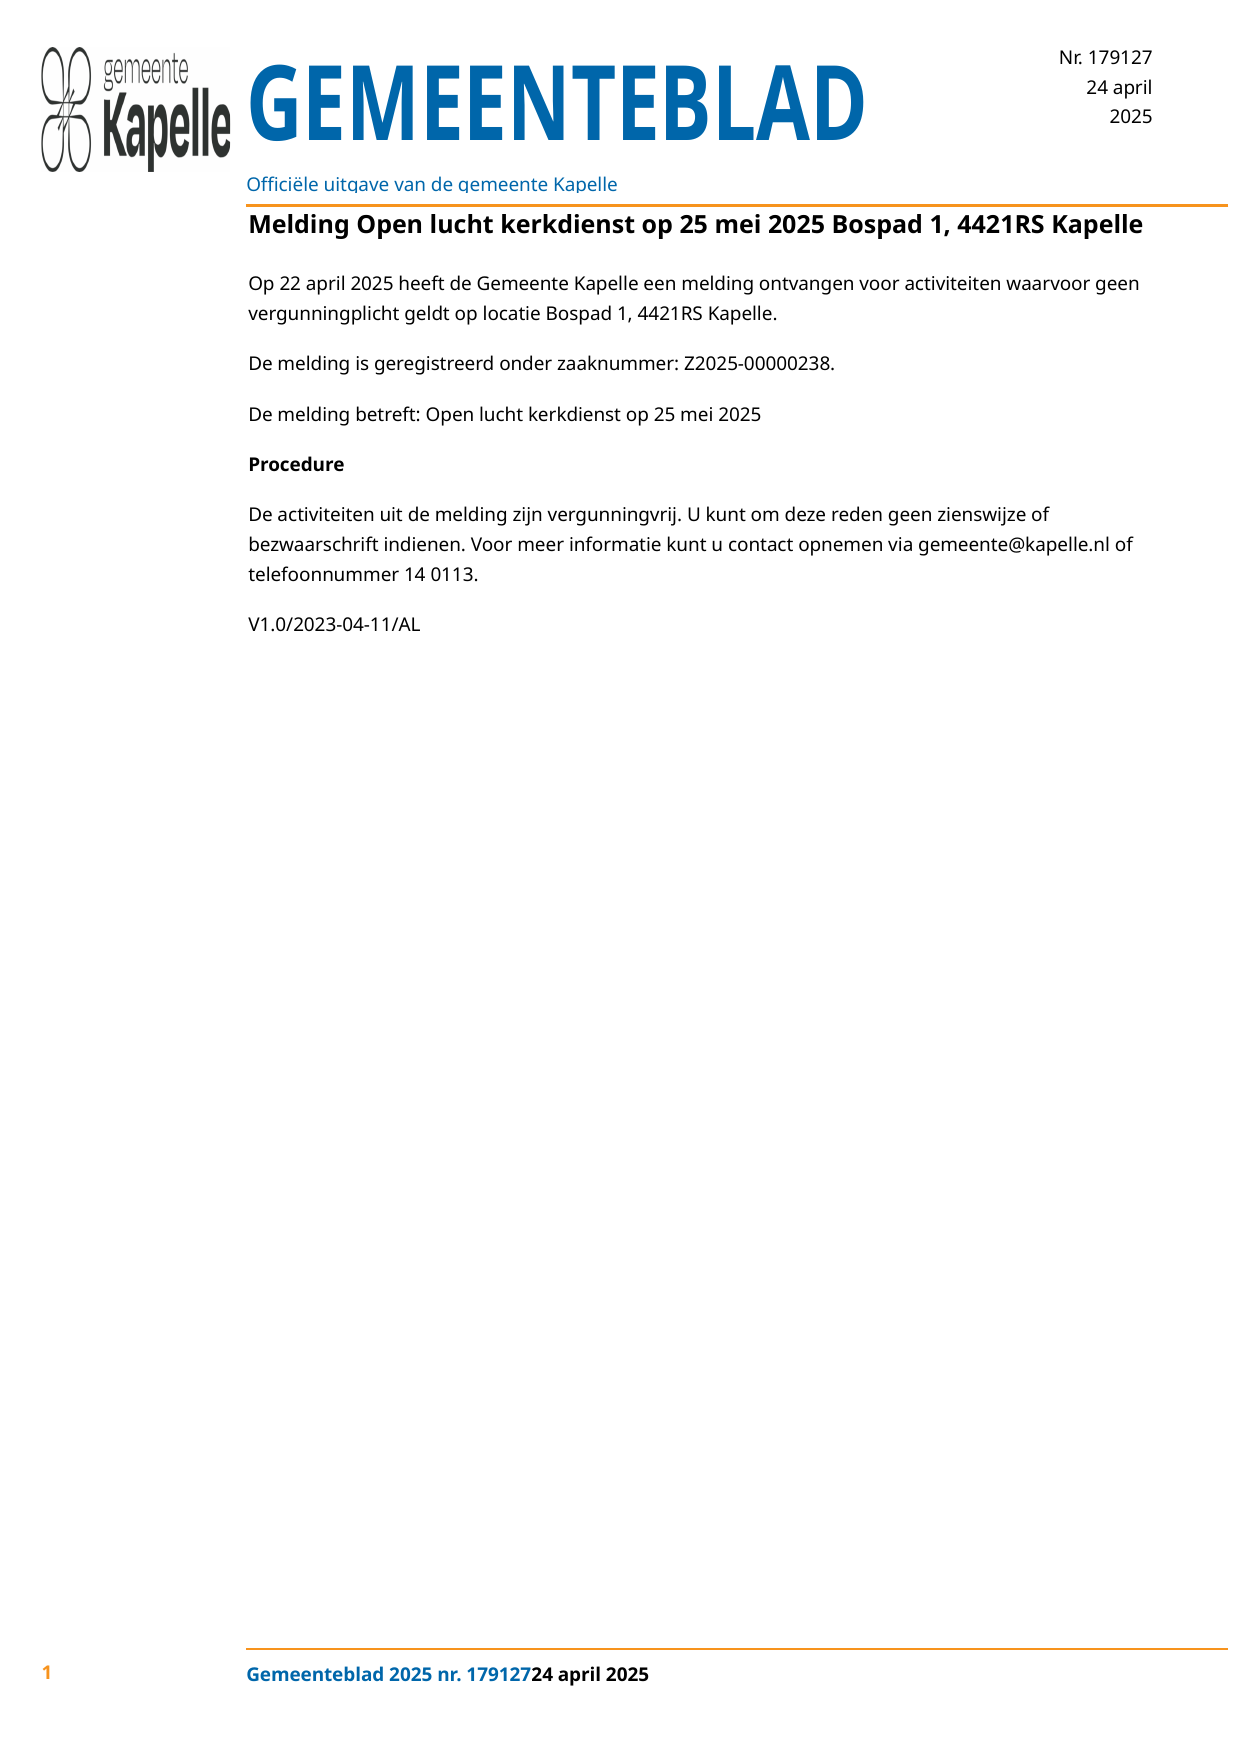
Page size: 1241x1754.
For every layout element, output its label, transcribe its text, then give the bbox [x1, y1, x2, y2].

text De activiteiten uit de melding zijn vergunningvrij. U kunt om deze reden geen zienswijze of bezwaarschrift indienen. Voor meer informatie kunt u contact opnemen via gemeente@kapelle.nl of telefoonnummer 14 0113. [248, 502, 1152, 586]
text Op 22 april 2025 heeft de Gemeente Kapelle een melding ontvangen voor activiteiten waarvoor geen vergunningplicht geldt op locatie Bospad 1, 4421RS Kapelle. [248, 270, 1152, 326]
text De melding is geregistreerd onder zaaknummer: Z2025-00000238. [248, 350, 1152, 376]
text De melding betreft: Open lucht kerkdienst op 25 mei 2025 [248, 401, 1152, 426]
text Procedure [248, 451, 1152, 477]
picture [41, 47, 231, 172]
text V1.0/2023-04-11/AL [248, 611, 1152, 637]
text Melding Open lucht kerkdienst op 25 mei 2025 Bospad 1, 4421RS Kapelle [248, 207, 1152, 241]
